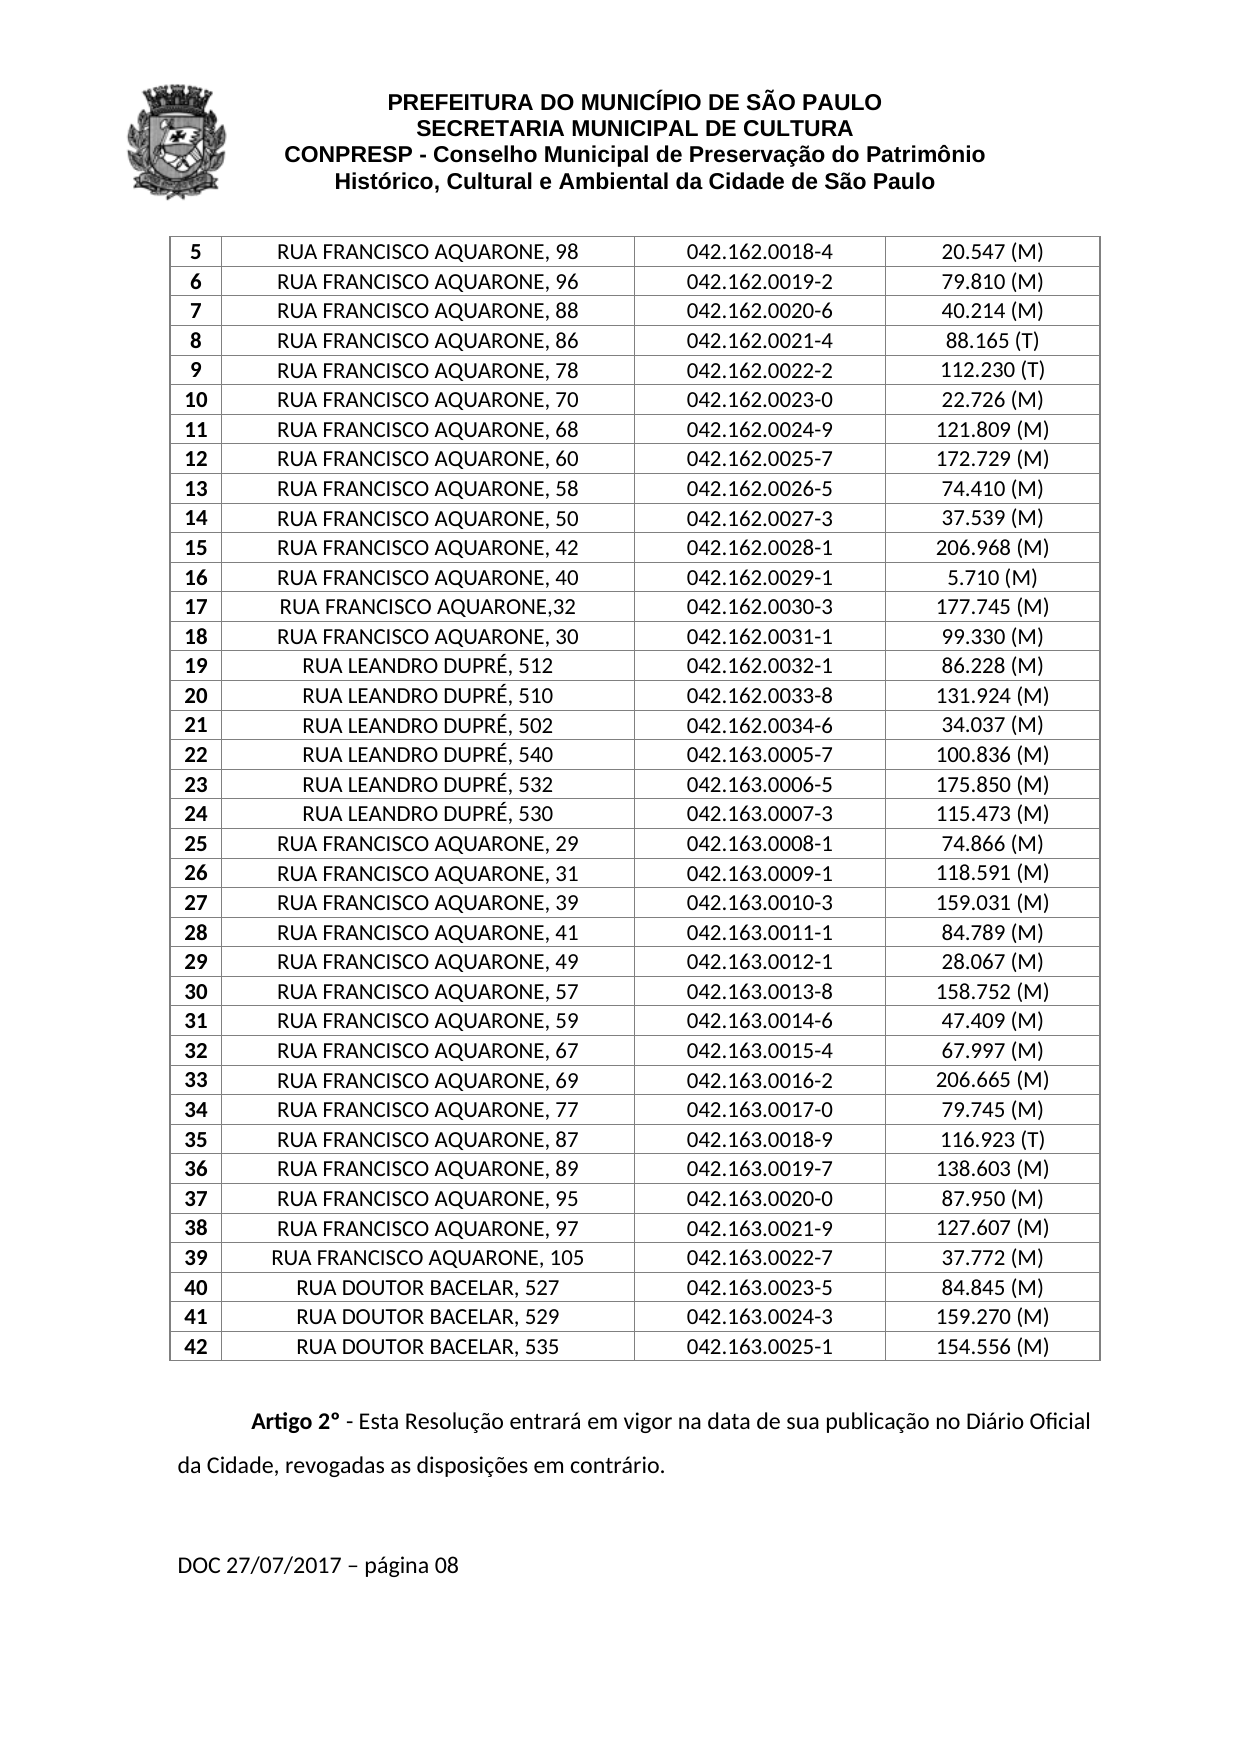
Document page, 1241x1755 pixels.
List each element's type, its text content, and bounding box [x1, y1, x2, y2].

table_cell RUA FRANCISCO AQUARONE, 29 [222, 829, 634, 857]
table_cell 042.163.0009-1 [635, 859, 885, 887]
table_cell 37.772 (M) [886, 1243, 1099, 1272]
table_cell 28.067 (M) [886, 947, 1099, 976]
table_cell 16 [171, 563, 221, 591]
table_cell 86.228 (M) [886, 651, 1099, 680]
table_cell 28 [171, 918, 221, 946]
table_cell 40 [171, 1273, 221, 1301]
table_cell 20.547 (M) [886, 237, 1099, 266]
table_cell 10 [171, 385, 221, 414]
table_cell 042.162.0032-1 [635, 651, 885, 680]
table_cell 39 [171, 1243, 221, 1272]
table_cell 042.163.0018-9 [635, 1125, 885, 1153]
table_cell RUA LEANDRO DUPRÉ, 510 [222, 681, 634, 709]
table_cell 79.810 (M) [886, 267, 1099, 295]
table_cell 42 [171, 1332, 221, 1360]
table_cell RUA FRANCISCO AQUARONE,32 [222, 592, 634, 621]
table_cell RUA FRANCISCO AQUARONE, 49 [222, 947, 634, 976]
table_cell 121.809 (M) [886, 415, 1099, 443]
table_cell 6 [171, 267, 221, 295]
table_cell 34 [171, 1095, 221, 1124]
table_cell RUA FRANCISCO AQUARONE, 97 [222, 1214, 634, 1242]
table_cell 67.997 (M) [886, 1036, 1099, 1064]
table_cell 25 [171, 829, 221, 857]
table_cell 042.162.0021-4 [635, 326, 885, 354]
table_cell 127.607 (M) [886, 1214, 1099, 1242]
table_cell 042.162.0031-1 [635, 622, 885, 650]
table_cell 042.162.0027-3 [635, 504, 885, 532]
table_cell 84.789 (M) [886, 918, 1099, 946]
table_cell 177.745 (M) [886, 592, 1099, 621]
table_cell 172.729 (M) [886, 444, 1099, 473]
table_cell 36 [171, 1154, 221, 1183]
table_cell 159.031 (M) [886, 888, 1099, 917]
table_cell 158.752 (M) [886, 977, 1099, 1005]
table_cell 042.162.0030-3 [635, 592, 885, 621]
table_cell 8 [171, 326, 221, 354]
table_cell 042.163.0013-8 [635, 977, 885, 1005]
table_cell RUA FRANCISCO AQUARONE, 60 [222, 444, 634, 473]
table_cell 5.710 (M) [886, 563, 1099, 591]
table_cell 87.950 (M) [886, 1184, 1099, 1212]
table_cell 042.163.0023-5 [635, 1273, 885, 1301]
table_cell 042.163.0017-0 [635, 1095, 885, 1124]
table_cell 15 [171, 533, 221, 562]
table_cell 21 [171, 711, 221, 739]
table_cell 33 [171, 1066, 221, 1094]
table_cell 47.409 (M) [886, 1006, 1099, 1035]
table_cell 84.845 (M) [886, 1273, 1099, 1301]
table_cell RUA DOUTOR BACELAR, 529 [222, 1302, 634, 1331]
table_cell 22.726 (M) [886, 385, 1099, 414]
table_cell 32 [171, 1036, 221, 1064]
table_cell 74.410 (M) [886, 474, 1099, 502]
table_cell 042.162.0024-9 [635, 415, 885, 443]
table_cell 042.163.0022-7 [635, 1243, 885, 1272]
table_cell 79.745 (M) [886, 1095, 1099, 1124]
table_cell 042.163.0007-3 [635, 799, 885, 828]
table_cell 7 [171, 296, 221, 325]
table_cell 118.591 (M) [886, 859, 1099, 887]
table_cell RUA FRANCISCO AQUARONE, 86 [222, 326, 634, 354]
table_cell RUA FRANCISCO AQUARONE, 40 [222, 563, 634, 591]
table_cell 042.162.0019-2 [635, 267, 885, 295]
table_cell 042.162.0023-0 [635, 385, 885, 414]
table_cell RUA LEANDRO DUPRÉ, 512 [222, 651, 634, 680]
table_cell 159.270 (M) [886, 1302, 1099, 1331]
table_cell RUA FRANCISCO AQUARONE, 69 [222, 1066, 634, 1094]
table_cell RUA DOUTOR BACELAR, 527 [222, 1273, 634, 1301]
table_cell 88.165 (T) [886, 326, 1099, 354]
table_cell RUA FRANCISCO AQUARONE, 96 [222, 267, 634, 295]
table_cell 042.163.0024-3 [635, 1302, 885, 1331]
table_cell 042.163.0012-1 [635, 947, 885, 976]
table_cell 40.214 (M) [886, 296, 1099, 325]
table_cell 206.968 (M) [886, 533, 1099, 562]
table_cell 042.162.0022-2 [635, 356, 885, 384]
table_cell RUA FRANCISCO AQUARONE, 39 [222, 888, 634, 917]
table_cell 13 [171, 474, 221, 502]
table_cell RUA FRANCISCO AQUARONE, 98 [222, 237, 634, 266]
table_cell RUA LEANDRO DUPRÉ, 502 [222, 711, 634, 739]
table_cell 042.163.0016-2 [635, 1066, 885, 1094]
table_cell RUA FRANCISCO AQUARONE, 78 [222, 356, 634, 384]
table_cell 175.850 (M) [886, 770, 1099, 798]
table_cell RUA FRANCISCO AQUARONE, 58 [222, 474, 634, 502]
table_cell RUA FRANCISCO AQUARONE, 59 [222, 1006, 634, 1035]
table_cell RUA LEANDRO DUPRÉ, 532 [222, 770, 634, 798]
table_cell 042.163.0010-3 [635, 888, 885, 917]
table_cell 100.836 (M) [886, 740, 1099, 769]
table_cell RUA FRANCISCO AQUARONE, 57 [222, 977, 634, 1005]
table_cell 31 [171, 1006, 221, 1035]
table_cell RUA FRANCISCO AQUARONE, 50 [222, 504, 634, 532]
table_cell 138.603 (M) [886, 1154, 1099, 1183]
table_cell 042.163.0005-7 [635, 740, 885, 769]
table_cell 34.037 (M) [886, 711, 1099, 739]
table_cell 042.163.0019-7 [635, 1154, 885, 1183]
text DOC 27/07/2017 – página 08 [177, 1550, 1093, 1579]
table_cell 116.923 (T) [886, 1125, 1099, 1153]
table_cell 37.539 (M) [886, 504, 1099, 532]
table_cell RUA FRANCISCO AQUARONE, 31 [222, 859, 634, 887]
table_cell RUA FRANCISCO AQUARONE, 88 [222, 296, 634, 325]
table_cell 042.162.0028-1 [635, 533, 885, 562]
table_cell 042.163.0021-9 [635, 1214, 885, 1242]
table_cell 042.163.0008-1 [635, 829, 885, 857]
table_cell 042.163.0020-0 [635, 1184, 885, 1212]
table_cell 38 [171, 1214, 221, 1242]
table_cell RUA FRANCISCO AQUARONE, 70 [222, 385, 634, 414]
table_cell RUA DOUTOR BACELAR, 535 [222, 1332, 634, 1360]
table_cell 18 [171, 622, 221, 650]
table_cell 042.162.0034-6 [635, 711, 885, 739]
table_cell RUA FRANCISCO AQUARONE, 105 [222, 1243, 634, 1272]
table_cell 9 [171, 356, 221, 384]
table_cell RUA FRANCISCO AQUARONE, 42 [222, 533, 634, 562]
table_cell 131.924 (M) [886, 681, 1099, 709]
table_cell 5 [171, 237, 221, 266]
table_cell 042.162.0020-6 [635, 296, 885, 325]
table_cell 14 [171, 504, 221, 532]
table_cell RUA FRANCISCO AQUARONE, 95 [222, 1184, 634, 1212]
table_cell 042.162.0025-7 [635, 444, 885, 473]
table_cell 35 [171, 1125, 221, 1153]
table_cell 37 [171, 1184, 221, 1212]
table_cell RUA FRANCISCO AQUARONE, 68 [222, 415, 634, 443]
table_cell 042.163.0011-1 [635, 918, 885, 946]
table_cell 042.162.0029-1 [635, 563, 885, 591]
text Artigo 2º - Esta Resolução entrará em vigor na data de sua publicação no Diário Oficial da Cidade, revogadas as disposições em contrário. [177, 1406, 1093, 1479]
table_cell 26 [171, 859, 221, 887]
table_cell 41 [171, 1302, 221, 1331]
table_cell 11 [171, 415, 221, 443]
table_cell 12 [171, 444, 221, 473]
table_cell 29 [171, 947, 221, 976]
table_cell 154.556 (M) [886, 1332, 1099, 1360]
table_cell RUA FRANCISCO AQUARONE, 67 [222, 1036, 634, 1064]
table_cell 23 [171, 770, 221, 798]
table_cell 042.163.0015-4 [635, 1036, 885, 1064]
table_cell RUA FRANCISCO AQUARONE, 41 [222, 918, 634, 946]
table_cell 115.473 (M) [886, 799, 1099, 828]
table_cell 30 [171, 977, 221, 1005]
table_cell 206.665 (M) [886, 1066, 1099, 1094]
table_cell 24 [171, 799, 221, 828]
table_cell 22 [171, 740, 221, 769]
table_cell 042.163.0014-6 [635, 1006, 885, 1035]
table_cell 042.162.0033-8 [635, 681, 885, 709]
table_cell 042.162.0018-4 [635, 237, 885, 266]
table_cell 042.163.0025-1 [635, 1332, 885, 1360]
table_cell RUA FRANCISCO AQUARONE, 77 [222, 1095, 634, 1124]
table_cell 042.163.0006-5 [635, 770, 885, 798]
table_cell 19 [171, 651, 221, 680]
table_cell 042.162.0026-5 [635, 474, 885, 502]
table_cell 27 [171, 888, 221, 917]
table_cell 17 [171, 592, 221, 621]
table_cell RUA FRANCISCO AQUARONE, 30 [222, 622, 634, 650]
table_cell RUA LEANDRO DUPRÉ, 540 [222, 740, 634, 769]
table_cell 20 [171, 681, 221, 709]
table_cell 112.230 (T) [886, 356, 1099, 384]
table_cell RUA FRANCISCO AQUARONE, 89 [222, 1154, 634, 1183]
table_cell 99.330 (M) [886, 622, 1099, 650]
table_cell RUA FRANCISCO AQUARONE, 87 [222, 1125, 634, 1153]
table_cell RUA LEANDRO DUPRÉ, 530 [222, 799, 634, 828]
table_cell 74.866 (M) [886, 829, 1099, 857]
